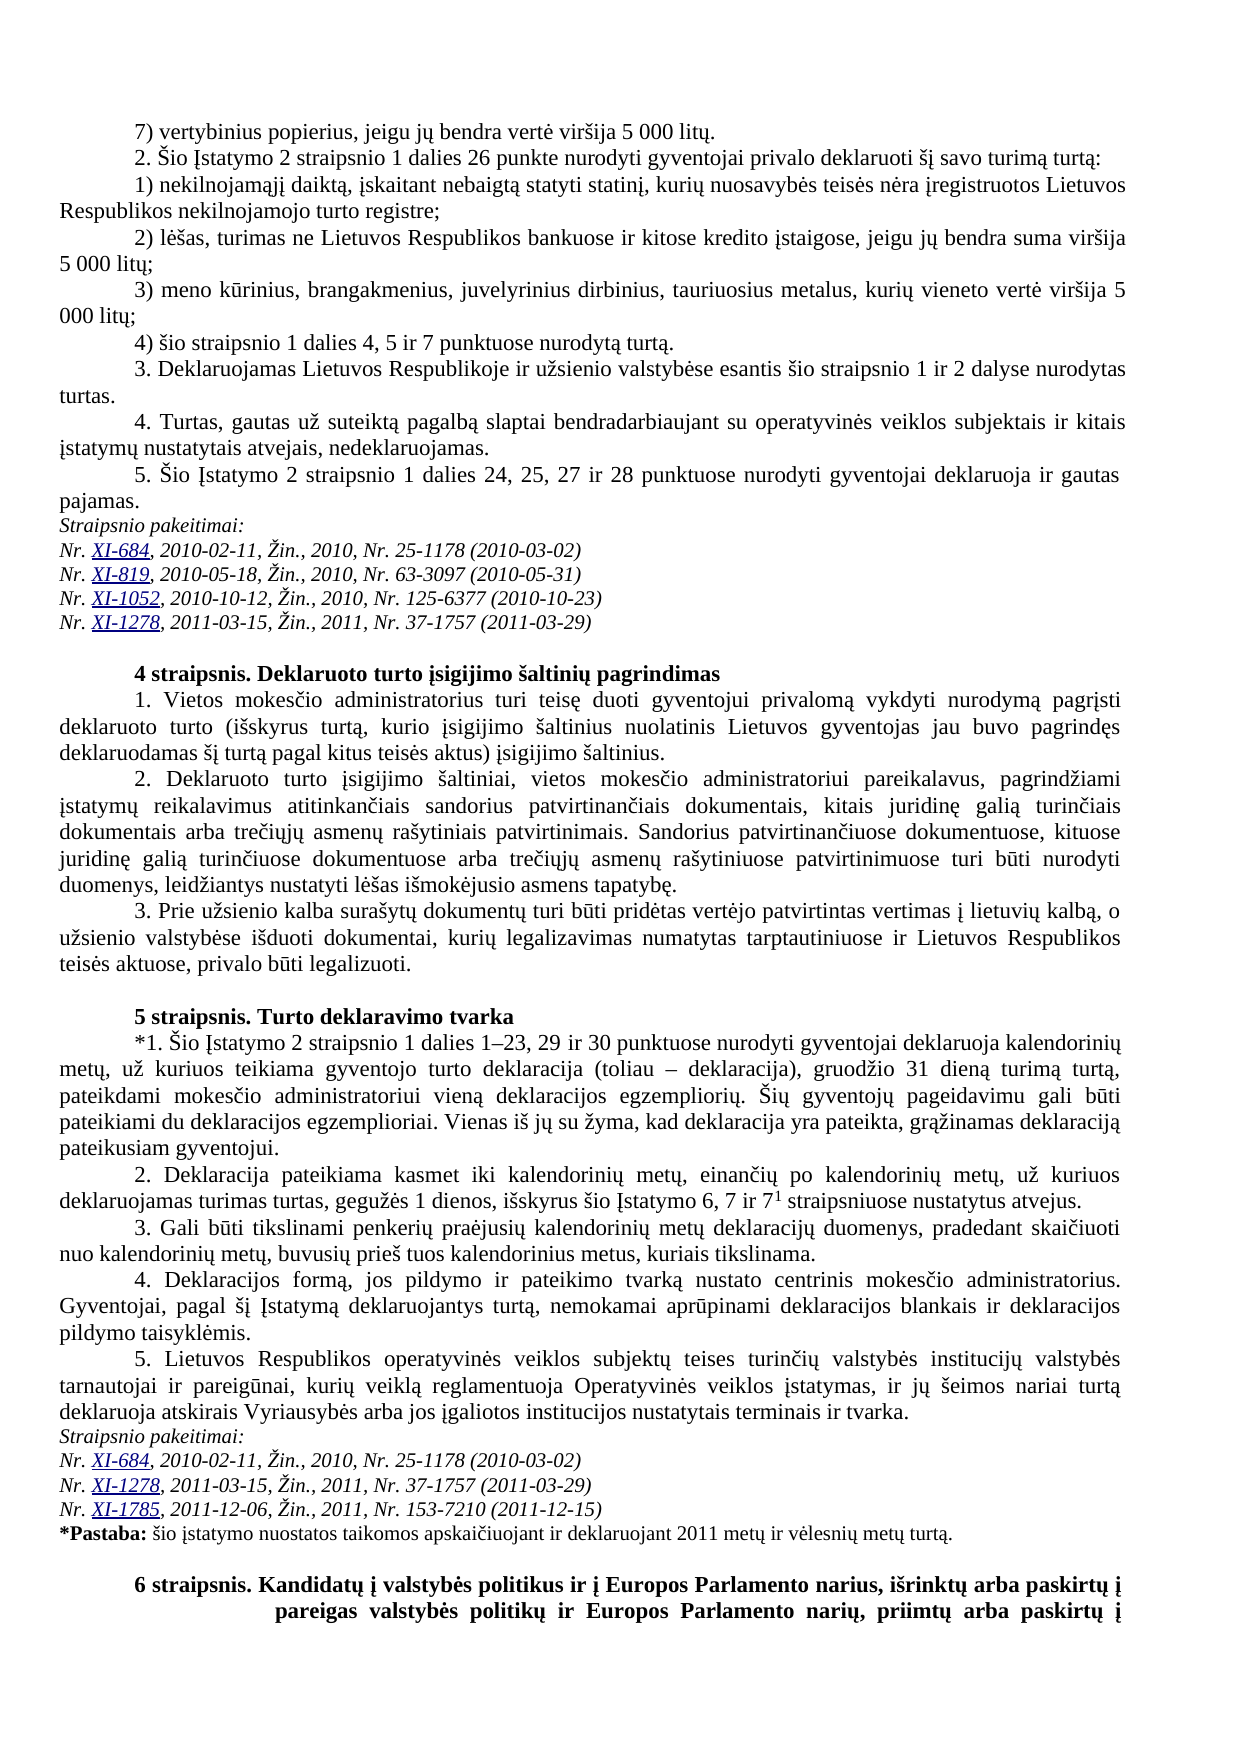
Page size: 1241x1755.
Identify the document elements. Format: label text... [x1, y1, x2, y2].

text 5 straipsnis. Turto deklaravimo tvarka [59, 1003, 1122, 1029]
text 4 straipsnis. Deklaruoto turto įsigijimo šaltinių pagrindimas [59, 660, 1122, 686]
text Straipsnio pakeitimai: [59, 1424, 1122, 1448]
text Nr. XI-1052, 2010-10-12, Žin., 2010, Nr. 125-6377 (2010-10-23) [59, 586, 1122, 610]
text 2. Deklaruoto turto įsigijimo šaltiniai, vietos mokesčio administratoriui pareikalavus, pagrindžiami įstatymų reikalavimus atitinkančiais sandorius patvirtinančiais dokumentais, kitais juridinę galią turinčiais dokumentais arba trečiųjų asmenų rašytiniais patvirtinimais. Sandorius patvirtinančiuose dokumentuose, kituose juridinę galią turinčiuose dokumentuose arba trečiųjų asmenų rašytiniuose patvirtinimuose turi būti nurodyti duomenys, leidžiantys nustatyti lėšas išmokėjusio asmens tapatybę. [59, 766, 1122, 897]
text Nr. XI-1278, 2011-03-15, Žin., 2011, Nr. 37-1757 (2011-03-29) [59, 1472, 1122, 1497]
text 5. Lietuvos Respublikos operatyvinės veiklos subjektų teises turinčių valstybės institucijų valstybės tarnautojai ir pareigūnai, kurių veiklą reglamentuoja Operatyvinės veiklos įstatymas, ir jų šeimos nariai turtą deklaruoja atskirais Vyriausybės arba jos įgaliotos institucijos nustatytais terminais ir tvarka. [59, 1345, 1122, 1424]
text 5. Šio Įstatymo 2 straipsnio 1 dalies 24, 25, 27 ir 28 punktuose nurodyti gyventojai deklaruoja ir gautas pajamas. [59, 461, 1122, 513]
text *Pastaba: šio įstatymo nuostatos taikomos apskaičiuojant ir deklaruojant 2011 metų ir vėlesnių metų turtą. [59, 1521, 1122, 1545]
text Nr. XI-684, 2010-02-11, Žin., 2010, Nr. 25-1178 (2010-03-02) [59, 537, 1122, 562]
text 2. Deklaracija pateikiama kasmet iki kalendorinių metų, einančių po kalendorinių metų, už kuriuos deklaruojamas turimas turtas, gegužės 1 dienos, išskyrus šio Įstatymo 6, 7 ir 71 straipsniuose nustatytus atvejus. [59, 1161, 1122, 1213]
text Straipsnio pakeitimai: [59, 513, 1122, 537]
text 4. Turtas, gautas už suteiktą pagalbą slaptai bendradarbiaujant su operatyvinės veiklos subjektais ir kitais įstatymų nustatytais atvejais, nedeklaruojamas. [59, 408, 1127, 461]
text 4. Deklaracijos formą, jos pildymo ir pateikimo tvarką nustato centrinis mokesčio administratorius. Gyventojai, pagal šį Įstatymą deklaruojantys turtą, nemokamai aprūpinami deklaracijos blankais ir deklaracijos pildymo taisyklėmis. [59, 1266, 1122, 1345]
text 1) nekilnojamąjį daiktą, įskaitant nebaigtą statyti statinį, kurių nuosavybės teisės nėra įregistruotos Lietuvos Respublikos nekilnojamojo turto registre; [59, 171, 1127, 223]
text 4) šio straipsnio 1 dalies 4, 5 ir 7 punktuose nurodytą turtą. [59, 329, 1127, 355]
text Nr. XI-1278, 2011-03-15, Žin., 2011, Nr. 37-1757 (2011-03-29) [59, 610, 1122, 634]
text 2) lėšas, turimas ne Lietuvos Respublikos bankuose ir kitose kredito įstaigose, jeigu jų bendra suma viršija 5 000 litų; [59, 223, 1127, 276]
text 3. Deklaruojamas Lietuvos Respublikoje ir užsienio valstybėse esantis šio straipsnio 1 ir 2 dalyse nurodytas turtas. [59, 355, 1127, 408]
text 3) meno kūrinius, brangakmenius, juvelyrinius dirbinius, tauriuosius metalus, kurių vieneto vertė viršija 5 000 litų; [59, 276, 1127, 329]
text Nr. XI-684, 2010-02-11, Žin., 2010, Nr. 25-1178 (2010-03-02) [59, 1448, 1122, 1472]
text 2. Šio Įstatymo 2 straipsnio 1 dalies 26 punkte nurodyti gyventojai privalo deklaruoti šį savo turimą turtą: [59, 144, 1127, 171]
text Nr. XI-1785, 2011-12-06, Žin., 2011, Nr. 153-7210 (2011-12-15) [59, 1497, 1122, 1521]
text 1. Vietos mokesčio administratorius turi teisę duoti gyventojui privalomą vykdyti nurodymą pagrįsti deklaruoto turto (išskyrus turtą, kurio įsigijimo šaltinius nuolatinis Lietuvos gyventojas jau buvo pagrindęs deklaruodamas šį turtą pagal kitus teisės aktus) įsigijimo šaltinius. [59, 686, 1122, 766]
text Nr. XI-819, 2010-05-18, Žin., 2010, Nr. 63-3097 (2010-05-31) [59, 562, 1122, 586]
text 7) vertybinius popierius, jeigu jų bendra vertė viršija 5 000 litų. [59, 118, 1127, 144]
text *1. Šio Įstatymo 2 straipsnio 1 dalies 1–23, 29 ir 30 punktuose nurodyti gyventojai deklaruoja kalendorinių metų, už kuriuos teikiama gyventojo turto deklaracija (toliau – deklaracija), gruodžio 31 dieną turimą turtą, pateikdami mokesčio administratoriui vieną deklaracijos egzempliorių. Šių gyventojų pageidavimu gali būti pateikiami du deklaracijos egzemplioriai. Vienas iš jų su žyma, kad deklaracija yra pateikta, grąžinamas deklaraciją pateikusiam gyventojui. [59, 1029, 1122, 1161]
text 6 straipsnis. Kandidatų į valstybės politikus ir į Europos Parlamento narius, išrinktų arba paskirtų į pareigas valstybės politikų ir Europos Parlamento narių, priimtų arba paskirtų į [134, 1571, 1122, 1624]
text 3. Prie užsienio kalba surašytų dokumentų turi būti pridėtas vertėjo patvirtintas vertimas į lietuvių kalbą, o užsienio valstybėse išduoti dokumentai, kurių legalizavimas numatytas tarptautiniuose ir Lietuvos Respublikos teisės aktuose, privalo būti legalizuoti. [59, 897, 1122, 976]
text 3. Gali būti tikslinami penkerių praėjusių kalendorinių metų deklaracijų duomenys, pradedant skaičiuoti nuo kalendorinių metų, buvusių prieš tuos kalendorinius metus, kuriais tikslinama. [59, 1213, 1122, 1266]
